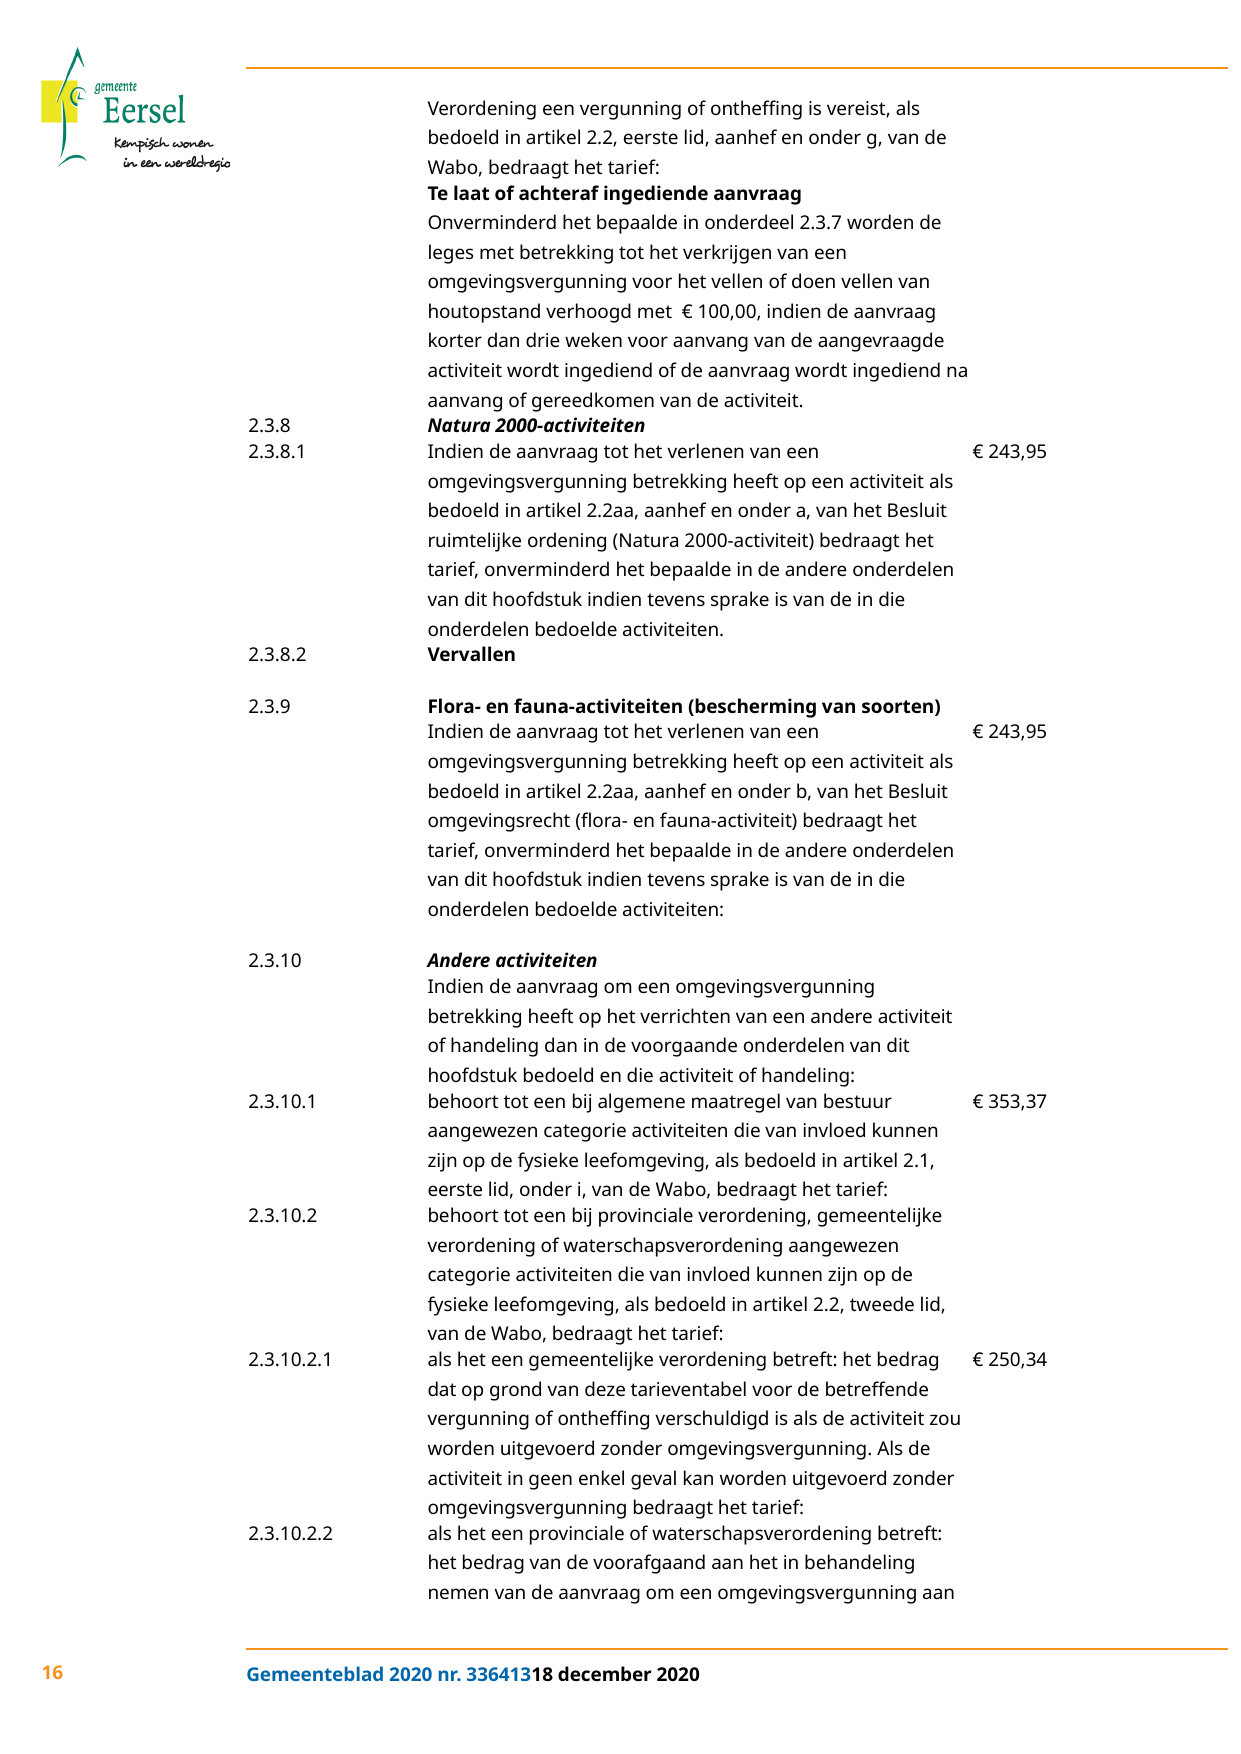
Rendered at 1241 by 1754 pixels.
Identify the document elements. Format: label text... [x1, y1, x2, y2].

table_cell [248, 667, 427, 693]
table_cell [973, 180, 1152, 412]
table_cell Indien de aanvraag tot het verlenen van een omgevingsvergunning betrekking heeft op een activiteit als bedoeld in artikel 2.2aa, aanhef en onder a, van het Besluit ruimtelijke ordening (Natura 2000-activiteit) bedraagt het tarief, onverminderd het bepaalde in de andere onderdelen van dit hoofdstuk indien tevens sprake is van de in die onderdelen bedoelde activiteiten. [427, 438, 972, 641]
table_cell [248, 180, 427, 412]
table_cell [973, 1202, 1152, 1346]
table_cell Andere activiteiten [427, 948, 972, 973]
table_cell 2.3.8 [248, 413, 427, 438]
table_cell 2.3.9 [248, 693, 427, 719]
table_cell 2.3.10.2 [248, 1202, 427, 1346]
picture [41, 47, 231, 172]
table_cell Indien de aanvraag tot het verlenen van een omgevingsvergunning betrekking heeft op een activiteit als bedoeld in artikel 2.2aa, aanhef en onder b, van het Besluit omgevingsrecht (flora- en fauna-activiteit) bedraagt het tarief, onverminderd het bepaalde in de andere onderdelen van dit hoofdstuk indien tevens sprake is van de in die onderdelen bedoelde activiteiten: [427, 719, 972, 922]
table_cell [973, 973, 1152, 1088]
table_cell € 243,95 [973, 719, 1152, 922]
table_cell [248, 95, 427, 180]
table_cell Vervallen [427, 641, 972, 667]
table_cell 2.3.8.2 [248, 641, 427, 667]
table_cell behoort tot een bij provinciale verordening, gemeentelijke verordening of waterschapsverordening aangewezen categorie activiteiten die van invloed kunnen zijn op de fysieke leefomgeving, als bedoeld in artikel 2.2, tweede lid, van de Wabo, bedraagt het tarief: [427, 1202, 972, 1346]
table_cell 2.3.10 [248, 948, 427, 973]
table_cell € 250,34 [973, 1346, 1152, 1520]
table_cell [973, 95, 1152, 180]
table_cell Verordening een vergunning of ontheffing is vereist, als bedoeld in artikel 2.2, eerste lid, aanhef en onder g, van de Wabo, bedraagt het tarief: [427, 95, 972, 180]
table_cell [248, 922, 427, 948]
table_cell [427, 667, 972, 693]
table_cell [248, 719, 427, 922]
table_cell [973, 413, 1152, 438]
table_cell [973, 948, 1152, 973]
table_cell Natura 2000-activiteiten [427, 413, 972, 438]
table_cell [248, 973, 427, 1088]
table_cell als het een provinciale of waterschapsverordening betreft: het bedrag van de voorafgaand aan het in behandeling nemen van de aanvraag om een omgevingsvergunning aan [427, 1520, 972, 1605]
table_cell [427, 922, 972, 948]
table_cell € 353,37 [973, 1088, 1152, 1202]
table_cell Te laat of achteraf ingediende aanvraag Onverminderd het bepaalde in onderdeel 2.3.7 worden de leges met betrekking tot het verkrijgen van een omgevingsvergunning voor het vellen of doen vellen van houtopstand verhoogd met € 100,00, indien de aanvraag korter dan drie weken voor aanvang van de aangevraagde activiteit wordt ingediend of de aanvraag wordt ingediend na aanvang of gereedkomen van de activiteit. [427, 180, 972, 412]
table_cell Flora- en fauna-activiteiten (bescherming van soorten) [427, 693, 972, 719]
table_cell € 243,95 [973, 438, 1152, 641]
table_cell 2.3.8.1 [248, 438, 427, 641]
table_cell [973, 667, 1152, 693]
table_cell behoort tot een bij algemene maatregel van bestuur aangewezen categorie activiteiten die van invloed kunnen zijn op de fysieke leefomgeving, als bedoeld in artikel 2.1, eerste lid, onder i, van de Wabo, bedraagt het tarief: [427, 1088, 972, 1202]
table_cell [973, 693, 1152, 719]
table_cell 2.3.10.2.2 [248, 1520, 427, 1605]
table_cell Indien de aanvraag om een omgevingsvergunning betrekking heeft op het verrichten van een andere activiteit of handeling dan in de voorgaande onderdelen van dit hoofdstuk bedoeld en die activiteit of handeling: [427, 973, 972, 1088]
table_cell [973, 1520, 1152, 1605]
table_cell [973, 641, 1152, 667]
table_cell als het een gemeentelijke verordening betreft: het bedrag dat op grond van deze tarieventabel voor de betreffende vergunning of ontheffing verschuldigd is als de activiteit zou worden uitgevoerd zonder omgevingsvergunning. Als de activiteit in geen enkel geval kan worden uitgevoerd zonder omgevingsvergunning bedraagt het tarief: [427, 1346, 972, 1520]
table_cell 2.3.10.1 [248, 1088, 427, 1202]
table_cell 2.3.10.2.1 [248, 1346, 427, 1520]
table_cell [973, 922, 1152, 948]
